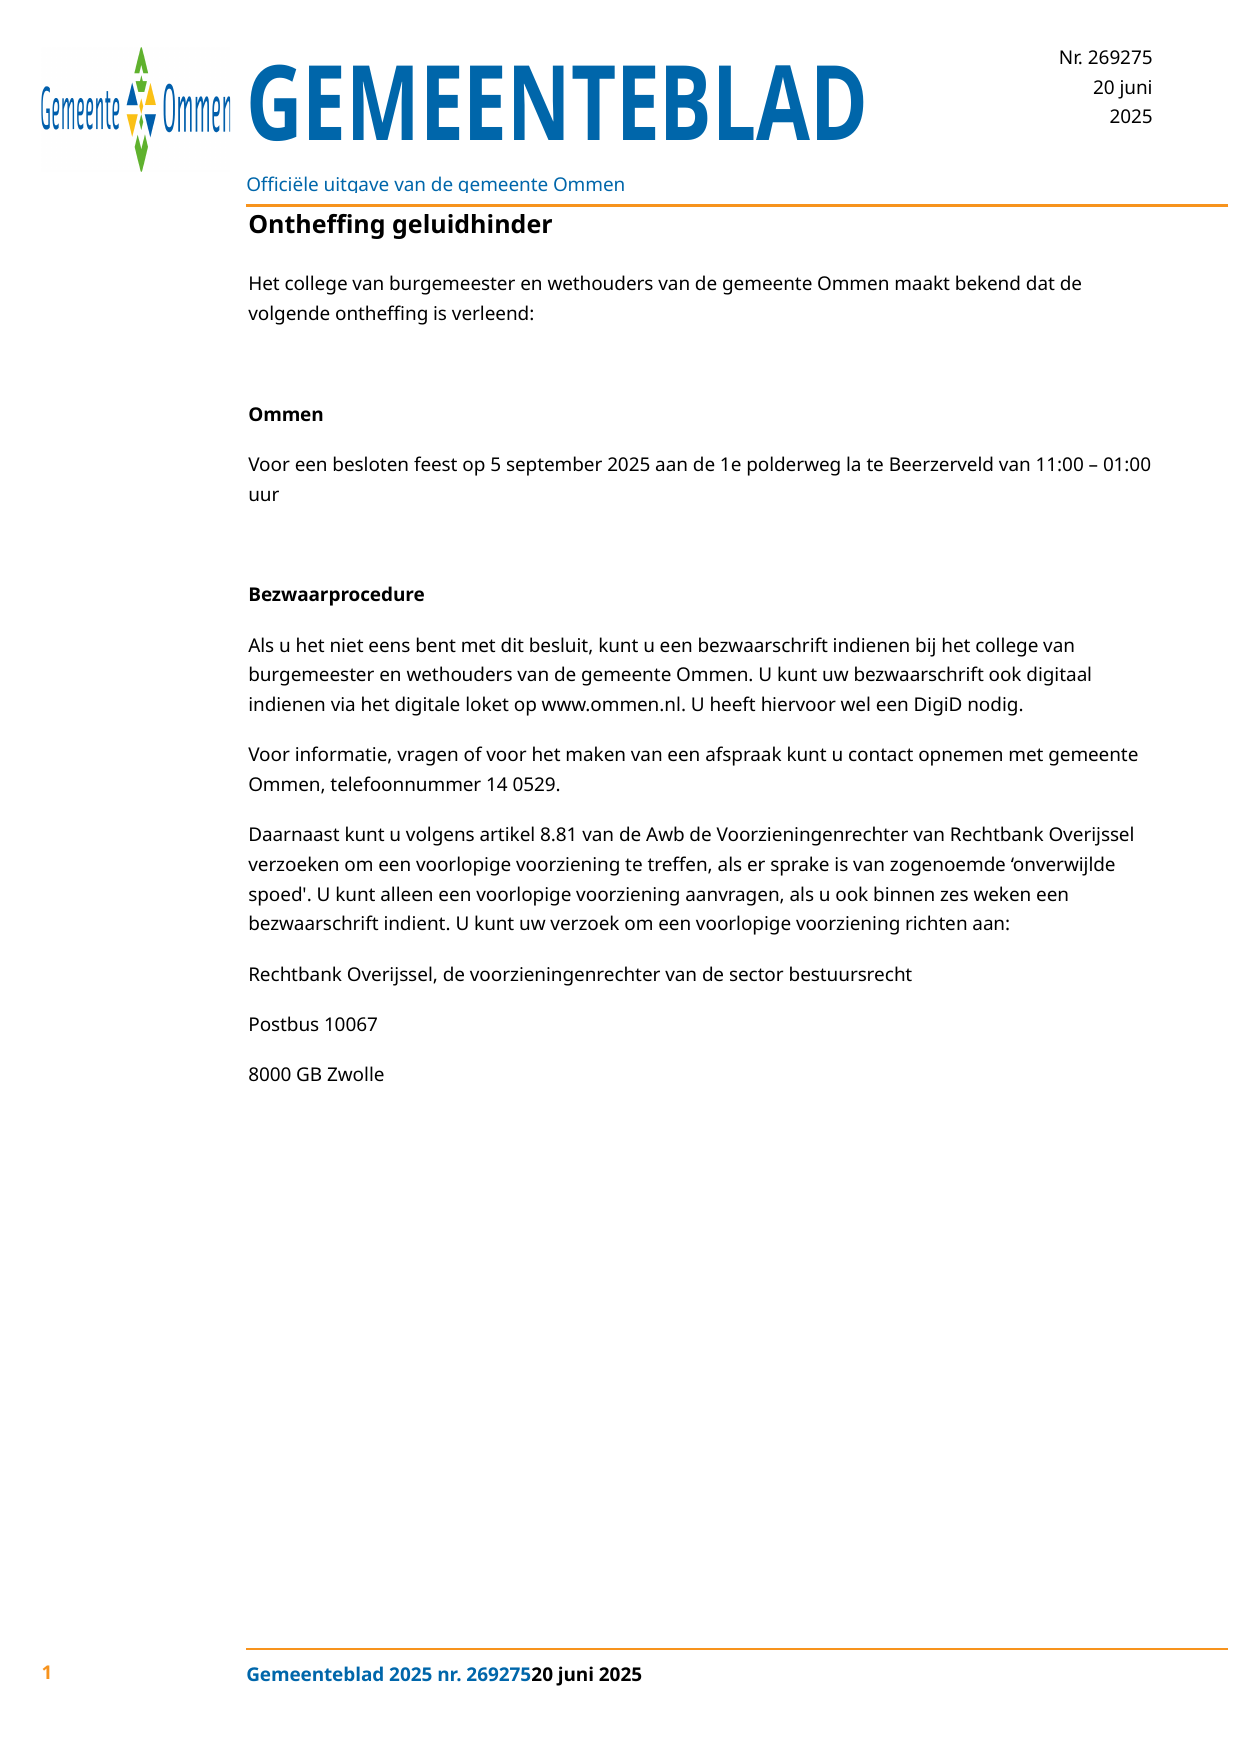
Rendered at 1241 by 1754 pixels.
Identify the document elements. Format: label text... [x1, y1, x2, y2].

text Als u het niet eens bent met dit besluit, kunt u een bezwaarschrift indienen bij het college van burgemeester en wethouders van de gemeente Ommen. U kunt uw bezwaarschrift ook digitaal indienen via het digitale loket op www.ommen.nl. U heeft hiervoor wel een DigiD nodig. [248, 632, 1152, 717]
text Bezwaarprocedure [248, 582, 1152, 607]
text Voor een besloten feest op 5 september 2025 aan de 1e polderweg la te Beerzerveld van 11:00 – 01:00 uur [248, 451, 1152, 506]
text Het college van burgemeester en wethouders van de gemeente Ommen maakt bekend dat de volgende ontheffing is verleend: [248, 270, 1152, 326]
text 8000 GB Zwolle [248, 1062, 1152, 1087]
text Daarnaast kunt u volgens artikel 8.81 van de Awb de Voorzieningenrechter van Rechtbank Overijssel verzoeken om een voorlopige voorziening te treffen, als er sprake is van zogenoemde ‘onverwijlde spoed'. U kunt alleen een voorlopige voorziening aanvragen, als u ook binnen zes weken een bezwaarschrift indient. U kunt uw verzoek om een voorlopige voorziening richten aan: [248, 822, 1152, 936]
picture [41, 47, 231, 172]
text Ontheffing geluidhinder [248, 207, 1152, 241]
text Rechtbank Overijssel, de voorzieningenrechter van de sector bestuursrecht [248, 961, 1152, 986]
text Postbus 10067 [248, 1011, 1152, 1037]
text Ommen [248, 401, 1152, 426]
text Voor informatie, vragen of voor het maken van een afspraak kunt u contact opnemen met gemeente Ommen, telefoonnummer 14 0529. [248, 742, 1152, 797]
